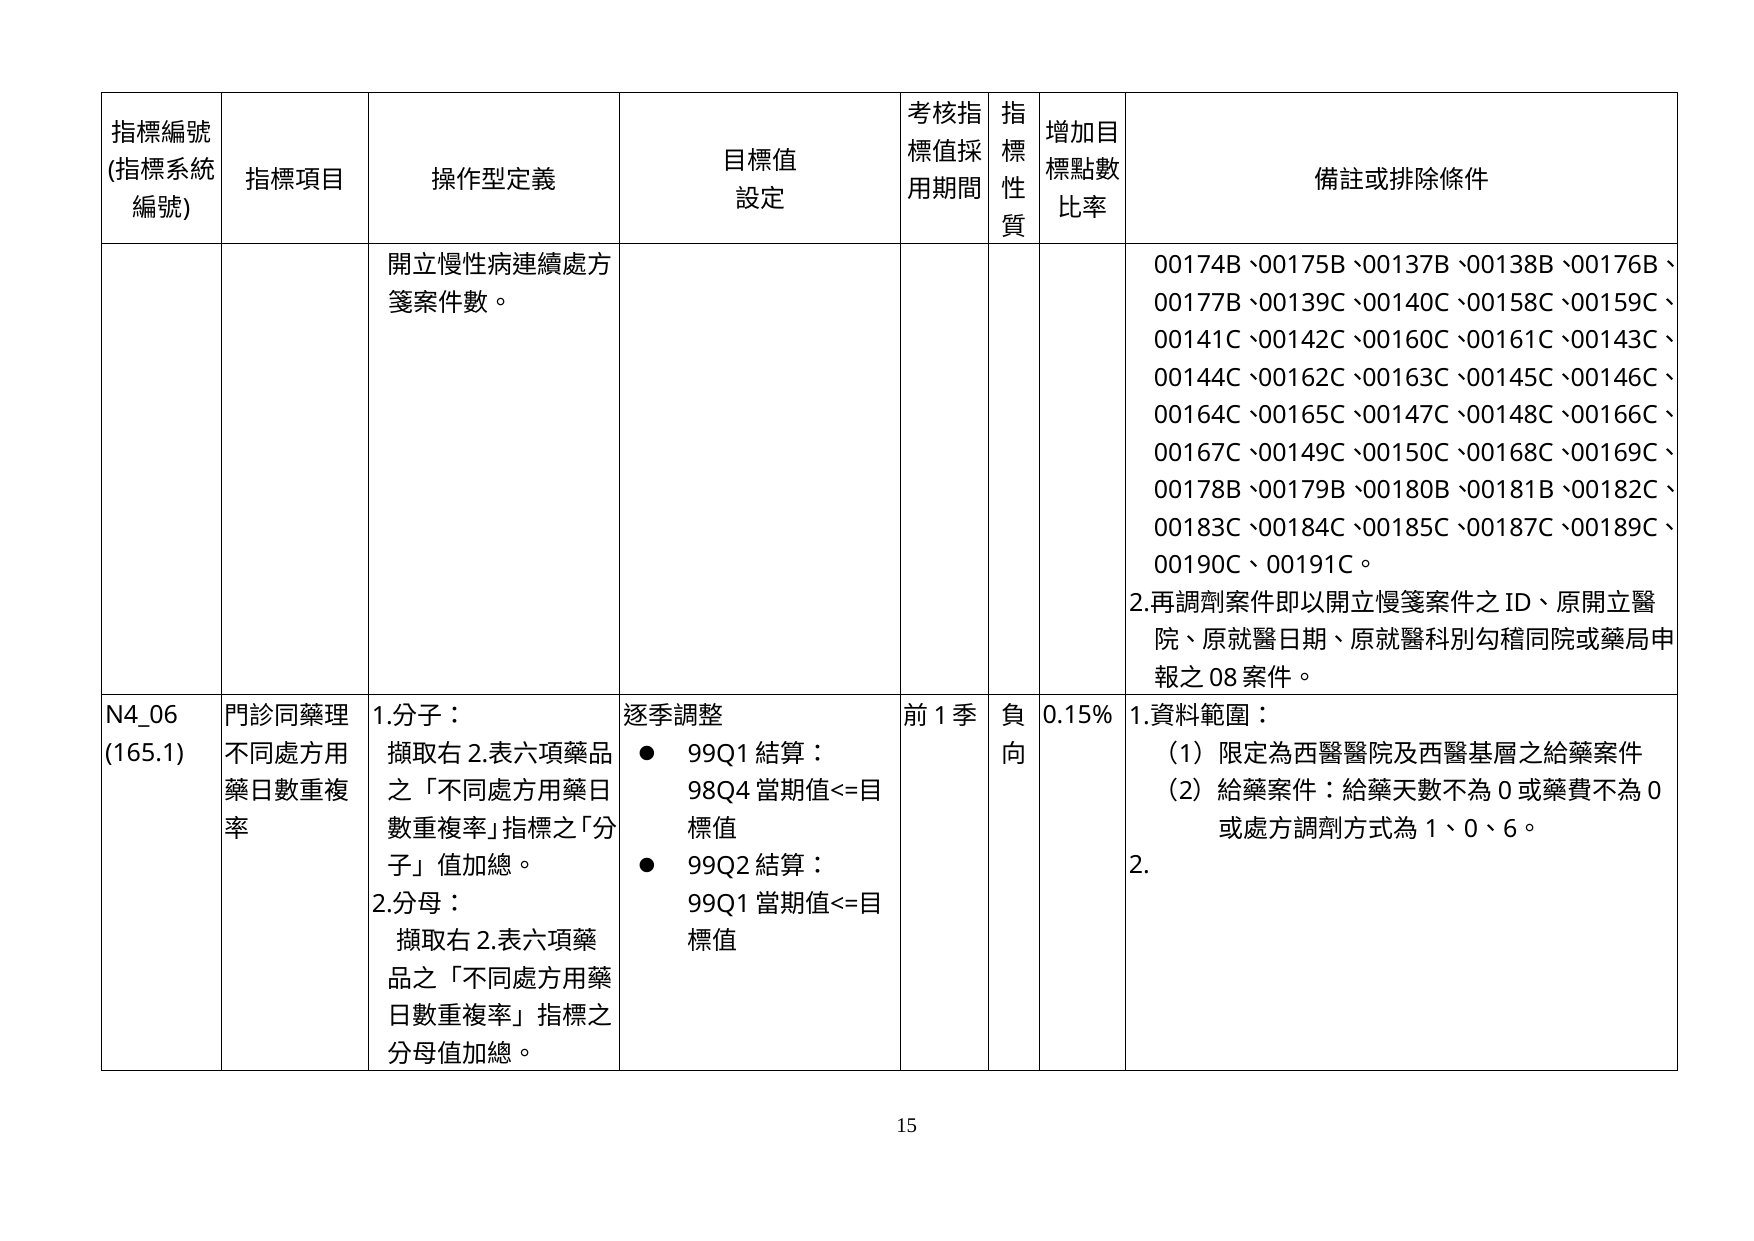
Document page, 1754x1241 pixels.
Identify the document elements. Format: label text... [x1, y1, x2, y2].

table_cell 門診同藥理不同處方用藥日數重複率 [222, 695, 368, 1070]
table_cell 1.開立慢性病連續處方箋的案件：(診察費項目代碼為慢箋)且(案件分類=04且給藥日份>=21)。 註：診察費項目代碼為慢箋：00155A、00157A、00170A、00171A、00131B、00132B、00172B、00173B、00135B、00136B、00174B、00175B、00137B、00138B、00176B、00177B、00139C、00140C、00158C、00159C、00141C、00142C、00160C、00161C、00143C、00144C、00162C、00163C、00145C、00146C、00164C、00165C、00147C、00148C、00166C、00167C、00149C、00150C、00168C、00169C、00178B、00179B、00180B、00181B、00182C、00183C、00184C、00185C、00187C、00189C、00190C、00191C。 2.再調劑案件即以開立慢箋案件之ID、原開立醫院、原就醫日期、原就醫科別勾稽同院或藥局申報之08案件。 [1126, 244, 1677, 694]
table_cell [620, 244, 900, 694]
table_header 操作型定義 [369, 93, 619, 243]
table_header 增加目標點數比率 [1040, 93, 1125, 243]
table_header 目標值 設定 [620, 93, 900, 243]
table_cell 開立慢性病連續處方箋案件數。 [369, 244, 619, 694]
table_cell N4_06 (165.1) [102, 695, 221, 1070]
table_cell 1.資料範圍： （1）限定為西醫醫院及西醫基層之給藥案件 （2）給藥案件：給藥天數不為0或藥費不為0或處方調劑方式為 1、0、6。 2. [1126, 695, 1677, 1070]
table_cell [1040, 244, 1125, 694]
table_header 備註或排除條件 [1126, 93, 1677, 243]
table_cell [222, 244, 368, 694]
table_cell 前1季 [901, 695, 988, 1070]
table_header 考核指標值採用期間 [901, 93, 988, 243]
table_header 指標 性質 [989, 93, 1039, 243]
table_cell [102, 244, 221, 694]
table_cell 0.15% [1040, 695, 1125, 1070]
table_header 指標編號 (指標系統編號) [102, 93, 221, 243]
table_cell 負向 [989, 695, 1039, 1070]
table_cell [901, 244, 988, 694]
table_header 指標項目 [222, 93, 368, 243]
table_cell [989, 244, 1039, 694]
table_cell 逐季調整 99Q1結算： 98Q4當期值<=目標值 99Q2結算： 99Q1當期值<=目標值 [620, 695, 900, 1070]
table_cell 1.分子： 擷取右2.表六項藥品之「不同處方用藥日數重複率」指標之「分子」值加總。 2.分母： 擷取右2.表六項藥品之「不同處方用藥日數重複率」指標之分母值加總。 [369, 695, 619, 1070]
